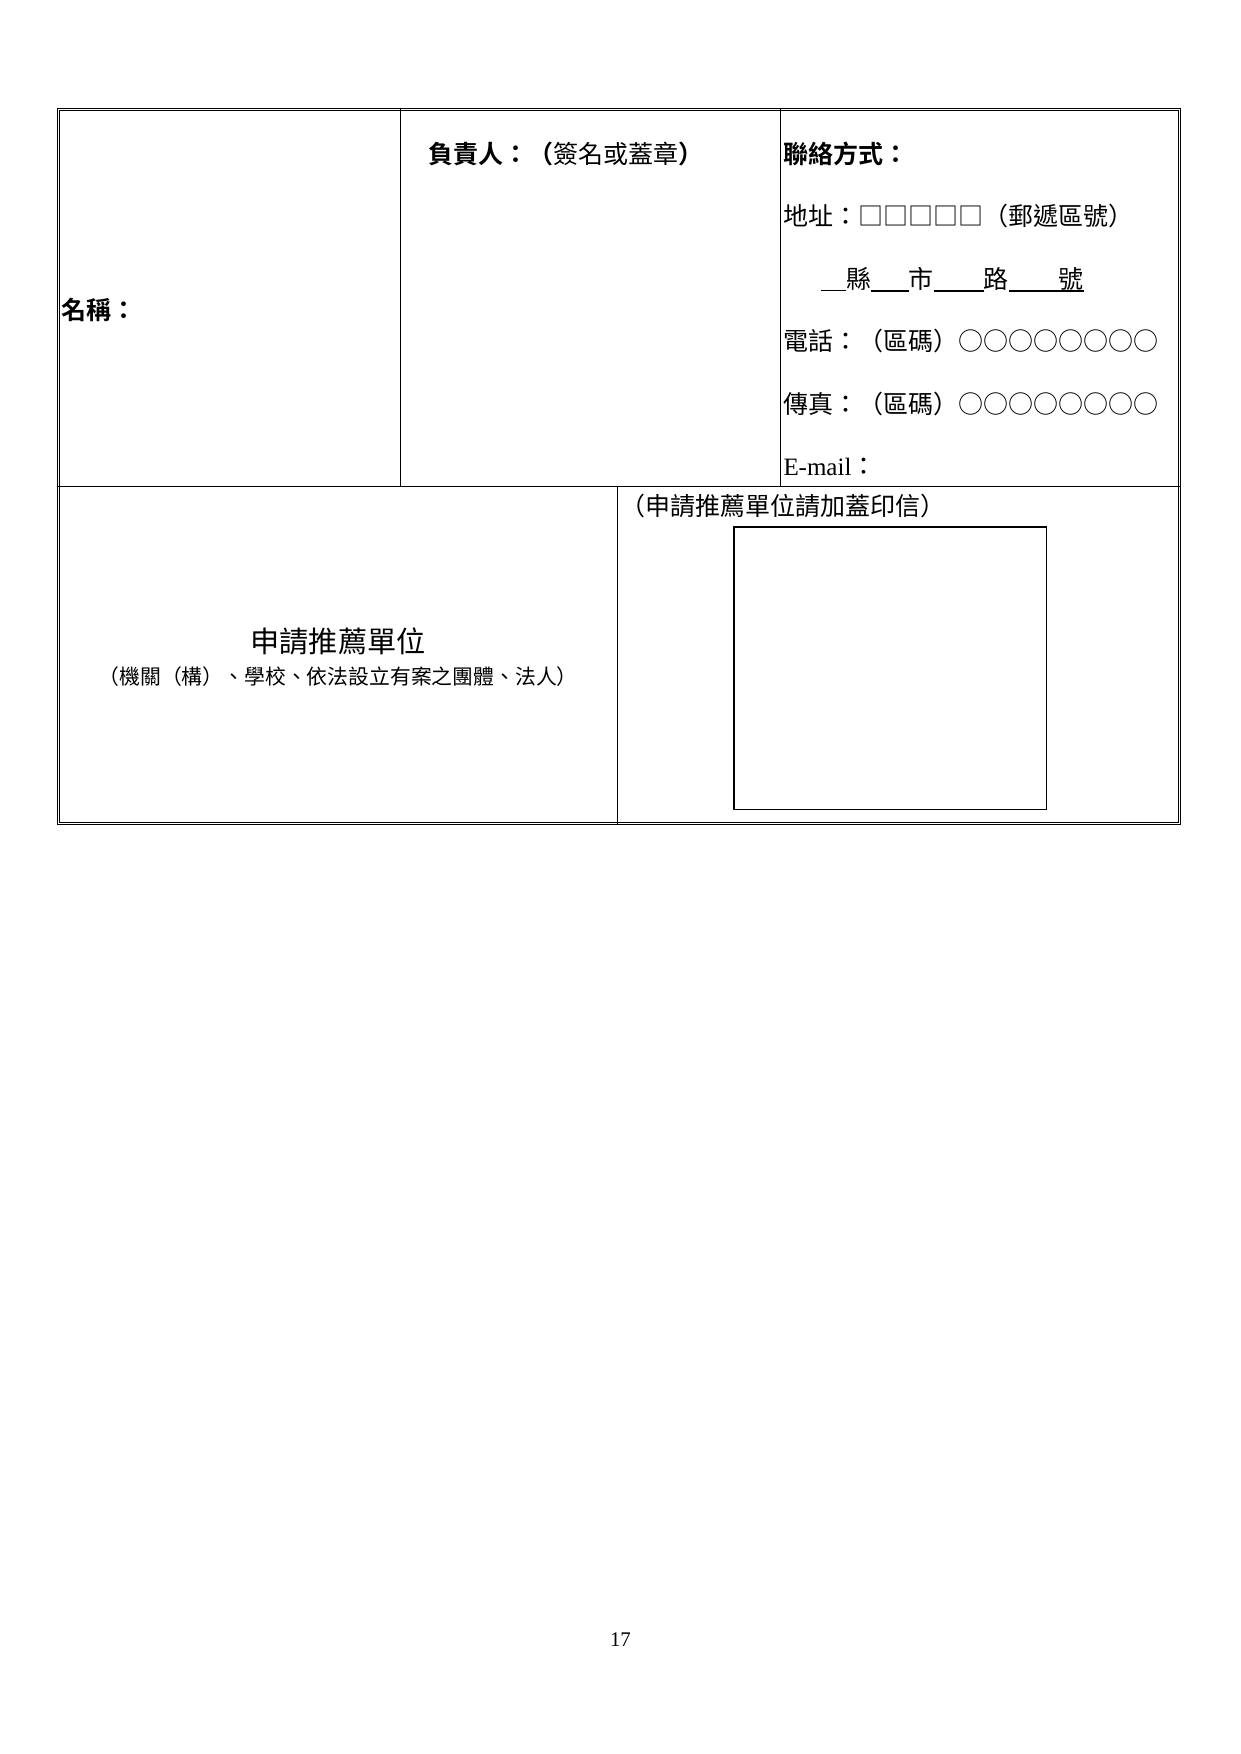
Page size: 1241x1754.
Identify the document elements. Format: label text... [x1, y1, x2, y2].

table_cell 負責人：（簽名或蓋章） [401, 111, 780, 486]
table_cell 聯絡方式： 地址：□□□□□（郵遞區號） 縣 市 路 號 電話：（區碼）○○○○○○○○ 傳真：（區碼）○○○○○○○○ E-mail： [781, 111, 1178, 486]
table_cell （申請推薦單位請加蓋印信） [618, 487, 1178, 822]
table_cell 申請推薦單位 （機關（構）、學校、依法設立有案之團體、法人） [60, 487, 617, 822]
table_cell 名稱： [60, 111, 400, 486]
